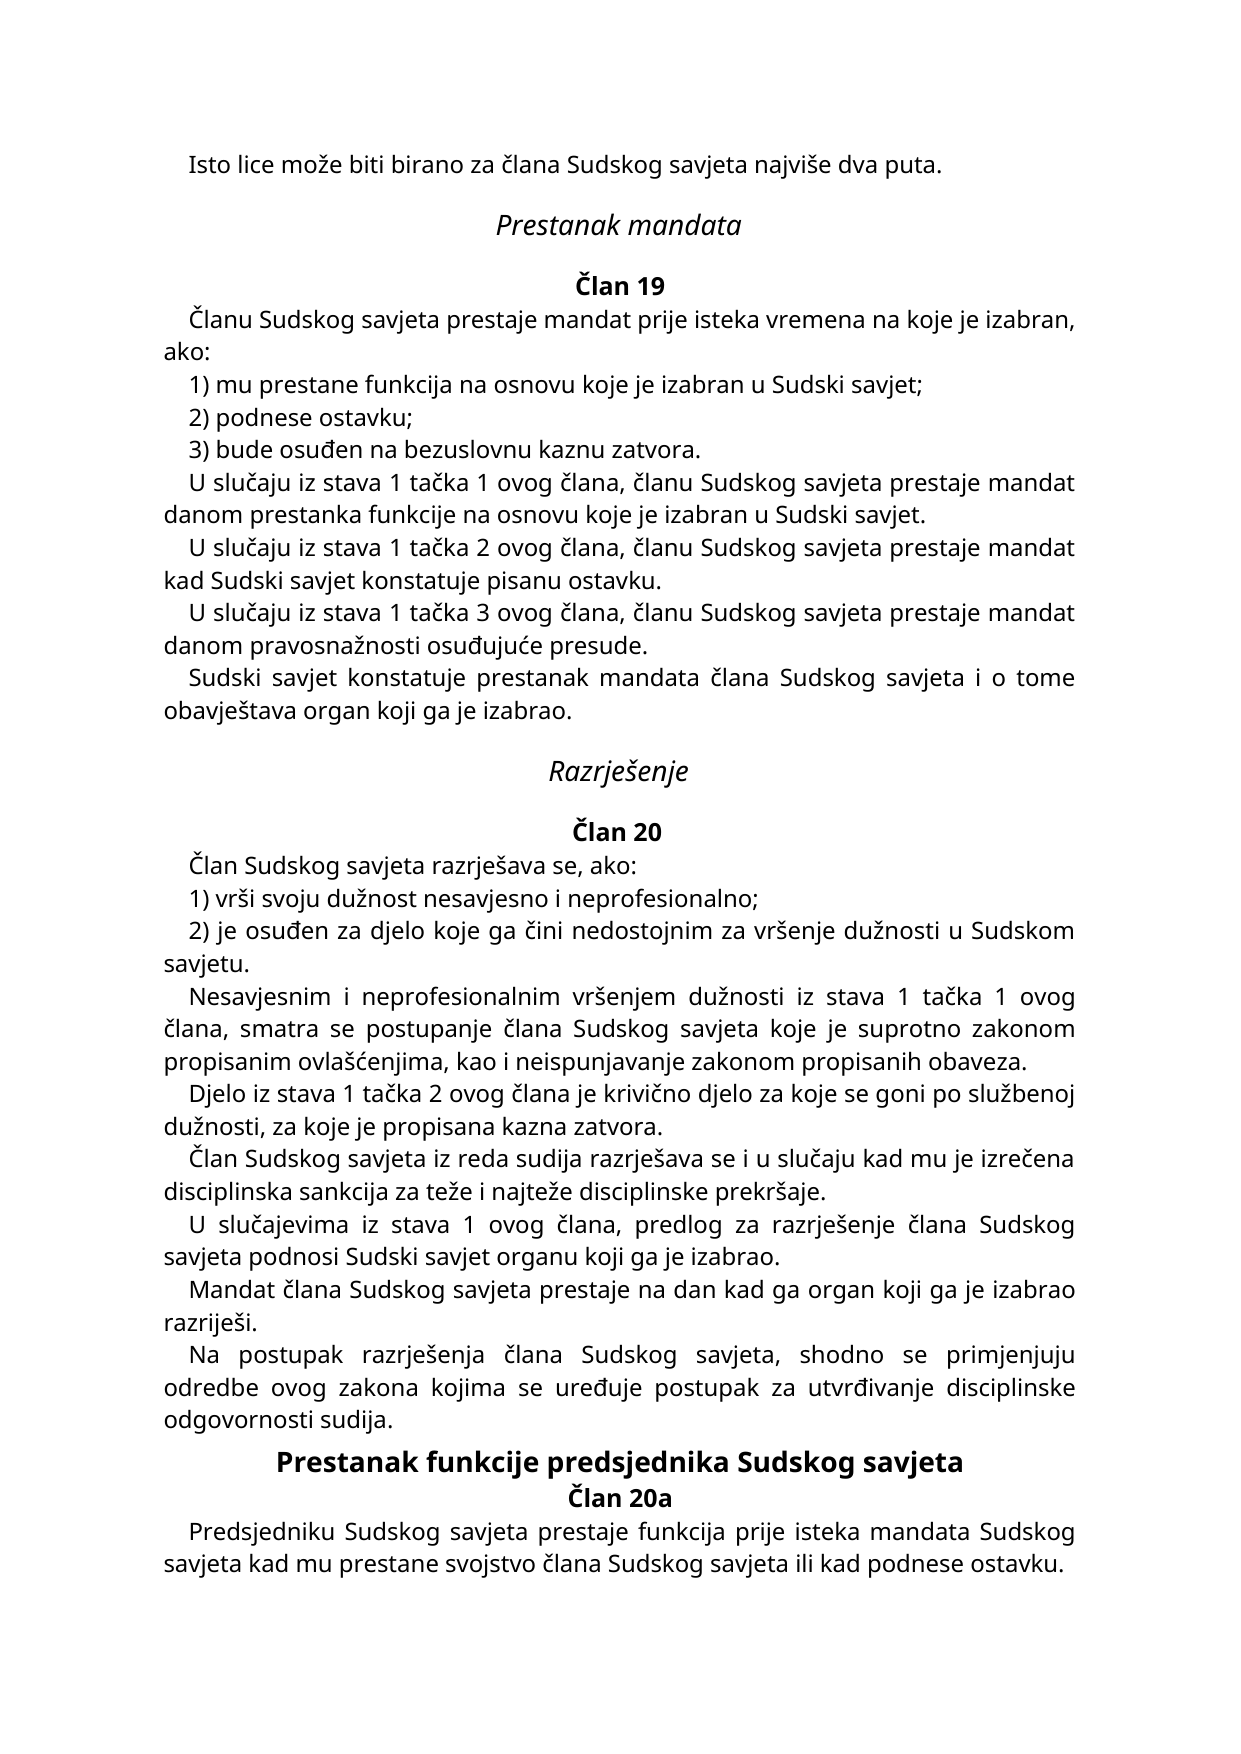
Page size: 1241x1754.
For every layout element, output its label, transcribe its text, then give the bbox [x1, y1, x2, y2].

text 3) bude osuđen na bezuslovnu kaznu zatvora. [163, 433, 1077, 466]
text 2) podnese ostavku; [163, 400, 1077, 433]
text Član Sudskog savjeta razrješava se, ako: [163, 849, 1077, 881]
text Prestanak funkcije predsjednika Sudskog savjeta [148, 1442, 1093, 1480]
text 1) vrši svoju dužnost nesavjesno i neprofesionalno; [163, 881, 1077, 914]
text Sudski savjet konstatuje prestanak mandata člana Sudskog savjeta i o tome obavještava organ koji ga je izabrao. [163, 661, 1077, 726]
text Član 20a [148, 1480, 1093, 1514]
text Član 20 ﻿ [148, 815, 1093, 849]
text Član 19 [148, 268, 1093, 303]
text 2) je osuđen za djelo koje ga čini nedostojnim za vršenje dužnosti u Sudskom savjetu. [163, 914, 1077, 979]
text Članu Sudskog savjeta prestaje mandat prije isteka vremena na koje je izabran, ako: [163, 303, 1077, 368]
text Član Sudskog savjeta iz reda sudija razrješava se i u slučaju kad mu je izrečena disciplinska sankcija za teže i najteže disciplinske prekršaje. [163, 1142, 1077, 1207]
text Na postupak razrješenja člana Sudskog savjeta, shodno se primjenjuju odredbe ovog zakona kojima se uređuje postupak za utvrđivanje disciplinske odgovornosti sudija. [163, 1338, 1077, 1436]
text Razrješenje [148, 751, 1093, 790]
text U slučaju iz stava 1 tačka 1 ovog člana, članu Sudskog savjeta prestaje mandat danom prestanka funkcije na osnovu koje je izabran u Sudski savjet. [163, 466, 1077, 531]
text Nesavjesnim i neprofesionalnim vršenjem dužnosti iz stava 1 tačka 1 ovog člana, smatra se postupanje člana Sudskog savjeta koje je suprotno zakonom propisanim ovlašćenjima, kao i neispunjavanje zakonom propisanih obaveza. [163, 979, 1077, 1077]
text 1) mu prestane funkcija na osnovu koje je izabran u Sudski savjet; [163, 368, 1077, 400]
text U slučaju iz stava 1 tačka 2 ovog člana, članu Sudskog savjeta prestaje mandat kad Sudski savjet konstatuje pisanu ostavku. [163, 531, 1077, 596]
text U slučajevima iz stava 1 ovog člana, predlog za razrješenje člana Sudskog savjeta podnosi Sudski savjet organu koji ga je izabrao. [163, 1207, 1077, 1273]
text Mandat člana Sudskog savjeta prestaje na dan kad ga organ koji ga je izabrao razriješi. [163, 1273, 1077, 1338]
text Isto lice može biti birano za člana Sudskog savjeta najviše dva puta. [163, 148, 1077, 180]
text Predsjedniku Sudskog savjeta prestaje funkcija prije isteka mandata Sudskog savjeta kad mu prestane svojstvo člana Sudskog savjeta ili kad podnese ostavku. [163, 1514, 1077, 1579]
text Prestanak mandata [148, 205, 1093, 243]
text U slučaju iz stava 1 tačka 3 ovog člana, članu Sudskog savjeta prestaje mandat danom pravosnažnosti osuđujuće presude. [163, 596, 1077, 661]
text Djelo iz stava 1 tačka 2 ovog člana je krivično djelo za koje se goni po službenoj dužnosti, za koje je propisana kazna zatvora. [163, 1077, 1077, 1142]
